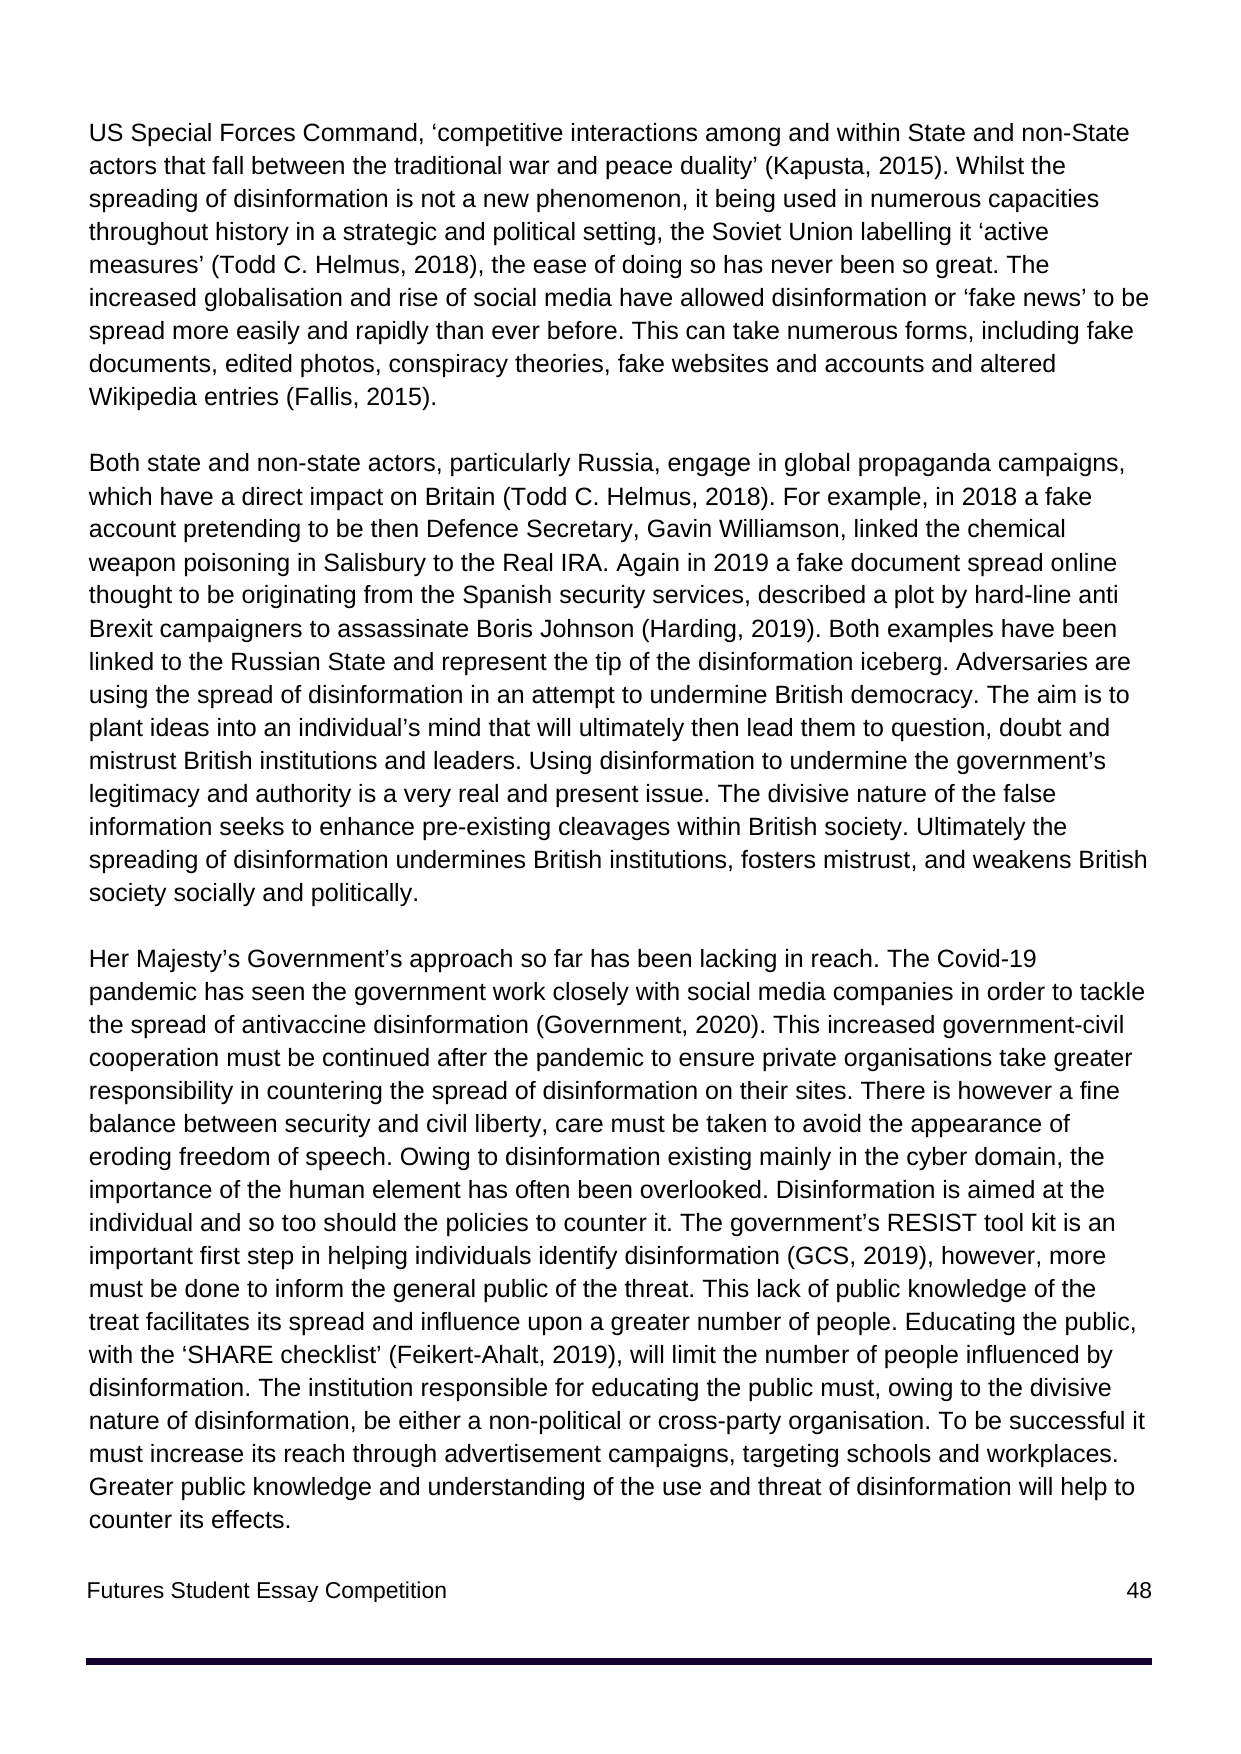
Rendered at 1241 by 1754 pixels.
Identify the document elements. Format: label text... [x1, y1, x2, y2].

text Both state and non-state actors, particularly Russia, engage in global propaganda campaigns, which have a direct impact on Britain (Todd C. Helmus, 2018). For example, in 2018 a fake account pretending to be then Defence Secretary, Gavin Williamson, linked the chemical weapon poisoning in Salisbury to the Real IRA. Again in 2019 a fake document spread online thought to be originating from the Spanish security services, described a plot by hard-line anti Brexit campaigners to assassinate Boris Johnson (Harding, 2019). Both examples have been linked to the Russian State and represent the tip of the disinformation iceberg. Adversaries are using the spread of disinformation in an attempt to undermine British democracy. The aim is to plant ideas into an individual’s mind that will ultimately then lead them to question, doubt and mistrust British institutions and leaders. Using disinformation to undermine the government’s legitimacy and authority is a very real and present issue. The divisive nature of the false information seeks to enhance pre-existing cleavages within British society. Ultimately the spreading of disinformation undermines British institutions, fosters mistrust, and weakens British society socially and politically. [89, 448, 1152, 906]
text Her Majesty’s Government’s approach so far has been lacking in reach. The Covid-19 pandemic has seen the government work closely with social media companies in order to tackle the spread of antivaccine disinformation (Government, 2020). This increased government-civil cooperation must be continued after the pandemic to ensure private organisations take greater responsibility in countering the spread of disinformation on their sites. There is however a fine balance between security and civil liberty, care must be taken to avoid the appearance of eroding freedom of speech. Owing to disinformation existing mainly in the cyber domain, the importance of the human element has often been overlooked. Disinformation is aimed at the individual and so too should the policies to counter it. The government’s RESIST tool kit is an important first step in helping individuals identify disinformation (GCS, 2019), however, more must be done to inform the general public of the threat. This lack of public knowledge of the treat facilitates its spread and influence upon a greater number of people. Educating the public, with the ‘SHARE checklist’ (Feikert-Ahalt, 2019), will limit the number of people influenced by disinformation. The institution responsible for educating the public must, owing to the divisive nature of disinformation, be either a non-political or cross-party organisation. To be successful it must increase its reach through advertisement campaigns, targeting schools and workplaces. Greater public knowledge and understanding of the use and threat of disinformation will help to counter its effects. [89, 944, 1152, 1534]
text US Special Forces Command, ‘competitive interactions among and within State and non-State actors that fall between the traditional war and peace duality’ (Kapusta, 2015). Whilst the spreading of disinformation is not a new phenomenon, it being used in numerous capacities throughout history in a strategic and political setting, the Soviet Union labelling it ‘active measures’ (Todd C. Helmus, 2018), the ease of doing so has never been so great. The increased globalisation and rise of social media have allowed disinformation or ‘fake news’ to be spread more easily and rapidly than ever before. This can take numerous forms, including fake documents, edited photos, conspiracy theories, fake websites and accounts and altered Wikipedia entries (Fallis, 2015). [89, 118, 1152, 411]
